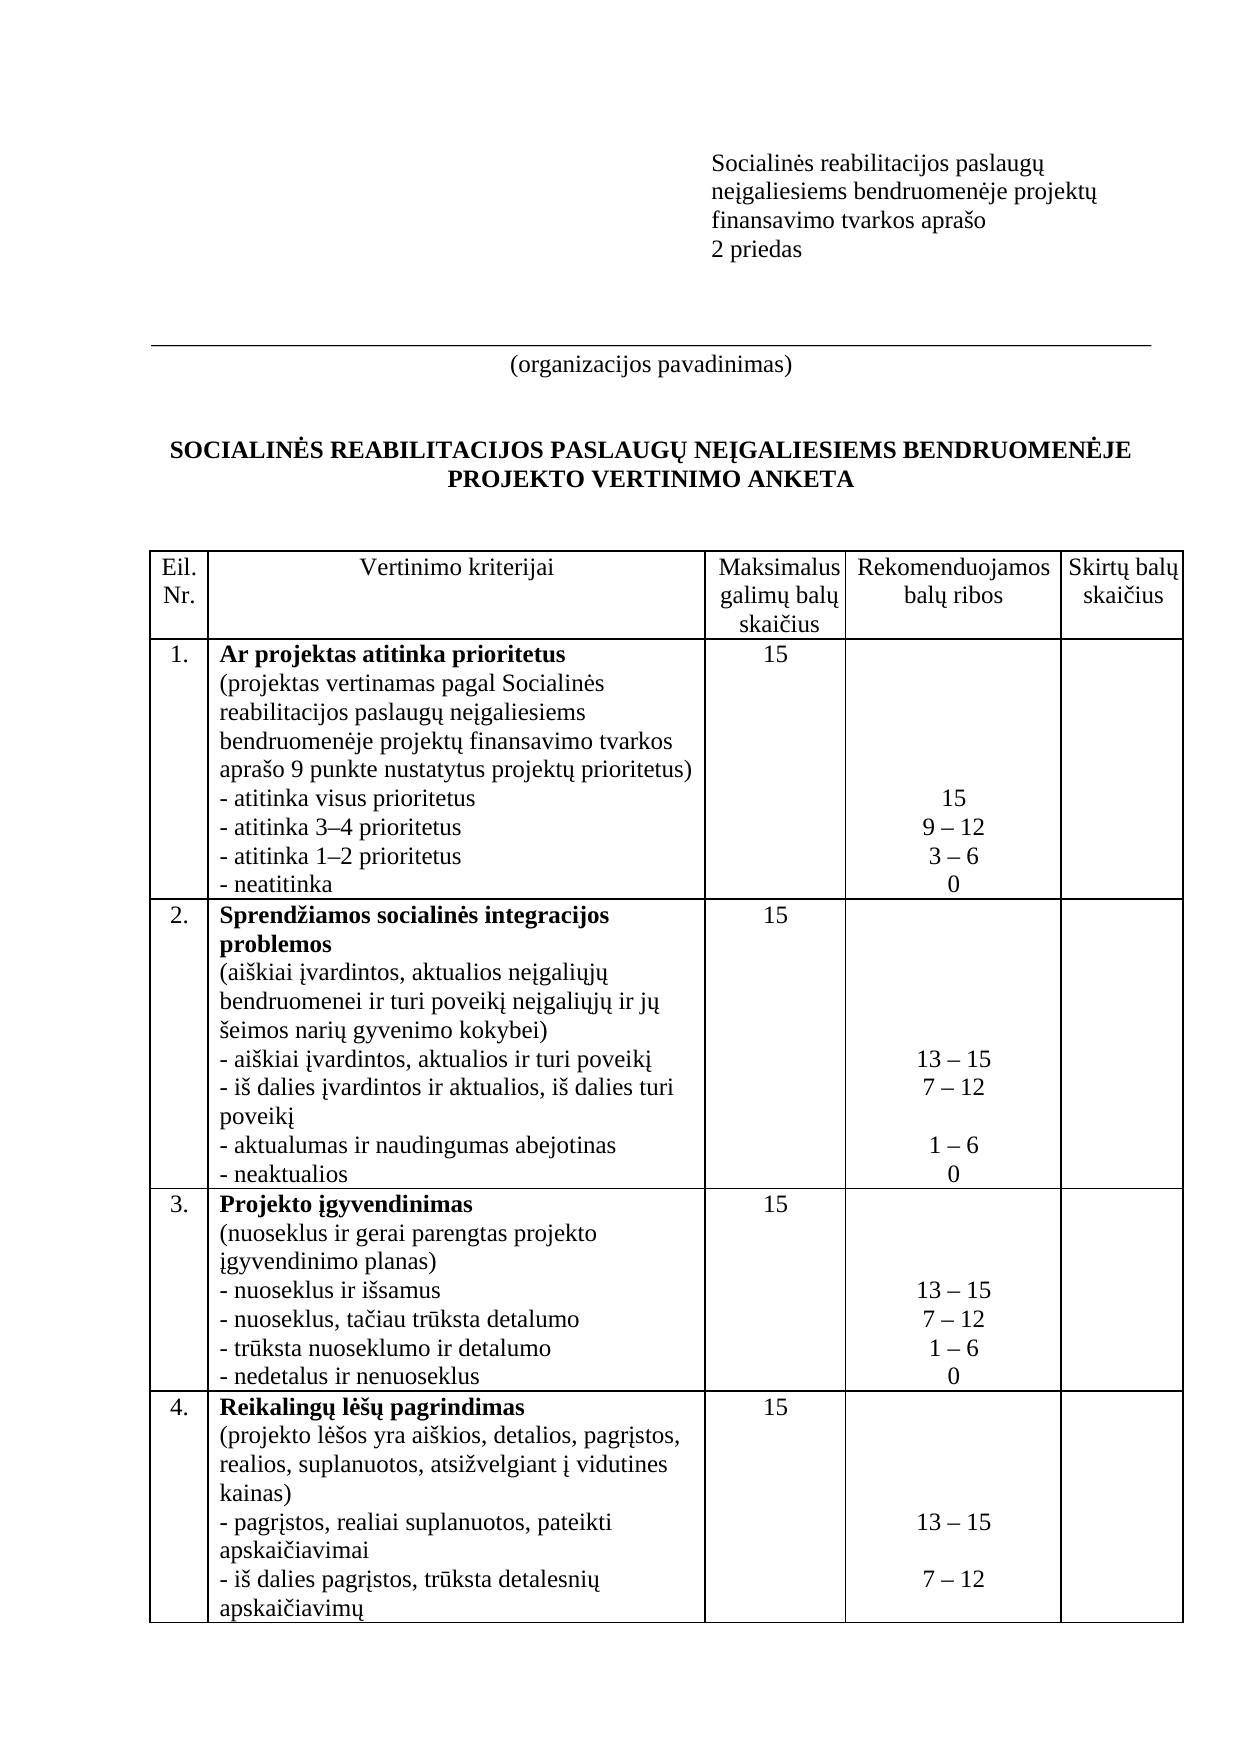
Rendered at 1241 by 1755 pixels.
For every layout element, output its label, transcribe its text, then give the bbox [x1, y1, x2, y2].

table_cell Sprendžiamos socialinės integracijos problemos (aiškiai įvardintos, aktualios neįgaliųjų bendruomenei ir turi poveikį neįgaliųjų ir jų šeimos narių gyvenimo kokybei) - aiškiai įvardintos, aktualios ir turi poveikį - iš dalies įvardintos ir aktualios, iš dalies turi poveikį - aktualumas ir naudingumas abejotinas - neaktualios [209, 900, 704, 1187]
table_header Vertinimo kriterijai [209, 552, 704, 638]
table_cell Projekto įgyvendinimas (nuoseklus ir gerai parengtas projekto įgyvendinimo planas) - nuoseklus ir išsamus - nuoseklus, tačiau trūksta detalumo - trūksta nuoseklumo ir detalumo - nedetalus ir nenuoseklus [209, 1189, 704, 1390]
table_cell 15 [706, 640, 845, 898]
table_cell 13 – 15 7 – 12 [846, 1392, 1060, 1622]
text Socialinės reabilitacijos paslaugų [150, 148, 1152, 176]
text neįgaliesiems bendruomenėje projektų [150, 176, 1152, 205]
table_cell [1062, 1189, 1182, 1390]
table_cell Ar projektas atitinka prioritetus (projektas vertinamas pagal Socialinės reabilitacijos paslaugų neįgaliesiems bendruomenėje projektų finansavimo tvarkos aprašo 9 punkte nustatytus projektų prioritetus) - atitinka visus prioritetus - atitinka 3–4 prioritetus - atitinka 1–2 prioritetus - neatitinka [209, 640, 704, 898]
text SOCIALINĖS REABILITACIJOS PASLAUGŲ NEĮGALIESIEMS BENDRUOMENĖJE PROJEKTO VERTINIMo anketa [150, 435, 1152, 493]
table_cell 4. [151, 1392, 207, 1622]
table_header Skirtų balų skaičius [1062, 552, 1182, 638]
text (organizacijos pavadinimas) [150, 349, 1152, 378]
table_cell 3. [151, 1189, 207, 1390]
table_cell 15 9 – 12 3 – 6 0 [846, 640, 1060, 898]
table_cell 15 [706, 1392, 845, 1622]
text 2 priedas [150, 234, 1152, 263]
table_cell 1. [151, 640, 207, 898]
table_cell [1062, 640, 1182, 898]
table_cell 13 – 15 7 – 12 1 – 6 0 [846, 900, 1060, 1187]
table_cell Reikalingų lėšų pagrindimas (projekto lėšos yra aiškios, detalios, pagrįstos, realios, suplanuotos, atsižvelgiant į vidutines kainas) - pagrįstos, realiai suplanuotos, pateikti apskaičiavimai - iš dalies pagrįstos, trūksta detalesnių apskaičiavimų [209, 1392, 704, 1622]
table_cell 15 [706, 1189, 845, 1390]
table_cell [1062, 1392, 1182, 1622]
text finansavimo tvarkos aprašo [150, 205, 1152, 234]
table_cell 15 [706, 900, 845, 1187]
table_header Maksimalus galimų balų skaičius [706, 552, 845, 638]
table_header Rekomenduojamos balų ribos [846, 552, 1060, 638]
table_cell 13 – 15 7 – 12 1 – 6 0 [846, 1189, 1060, 1390]
table_header Eil. Nr. [151, 552, 207, 638]
table_cell 2. [151, 900, 207, 1187]
table_cell [1062, 900, 1182, 1187]
text ________________________________________________________________________________ [150, 320, 1152, 349]
